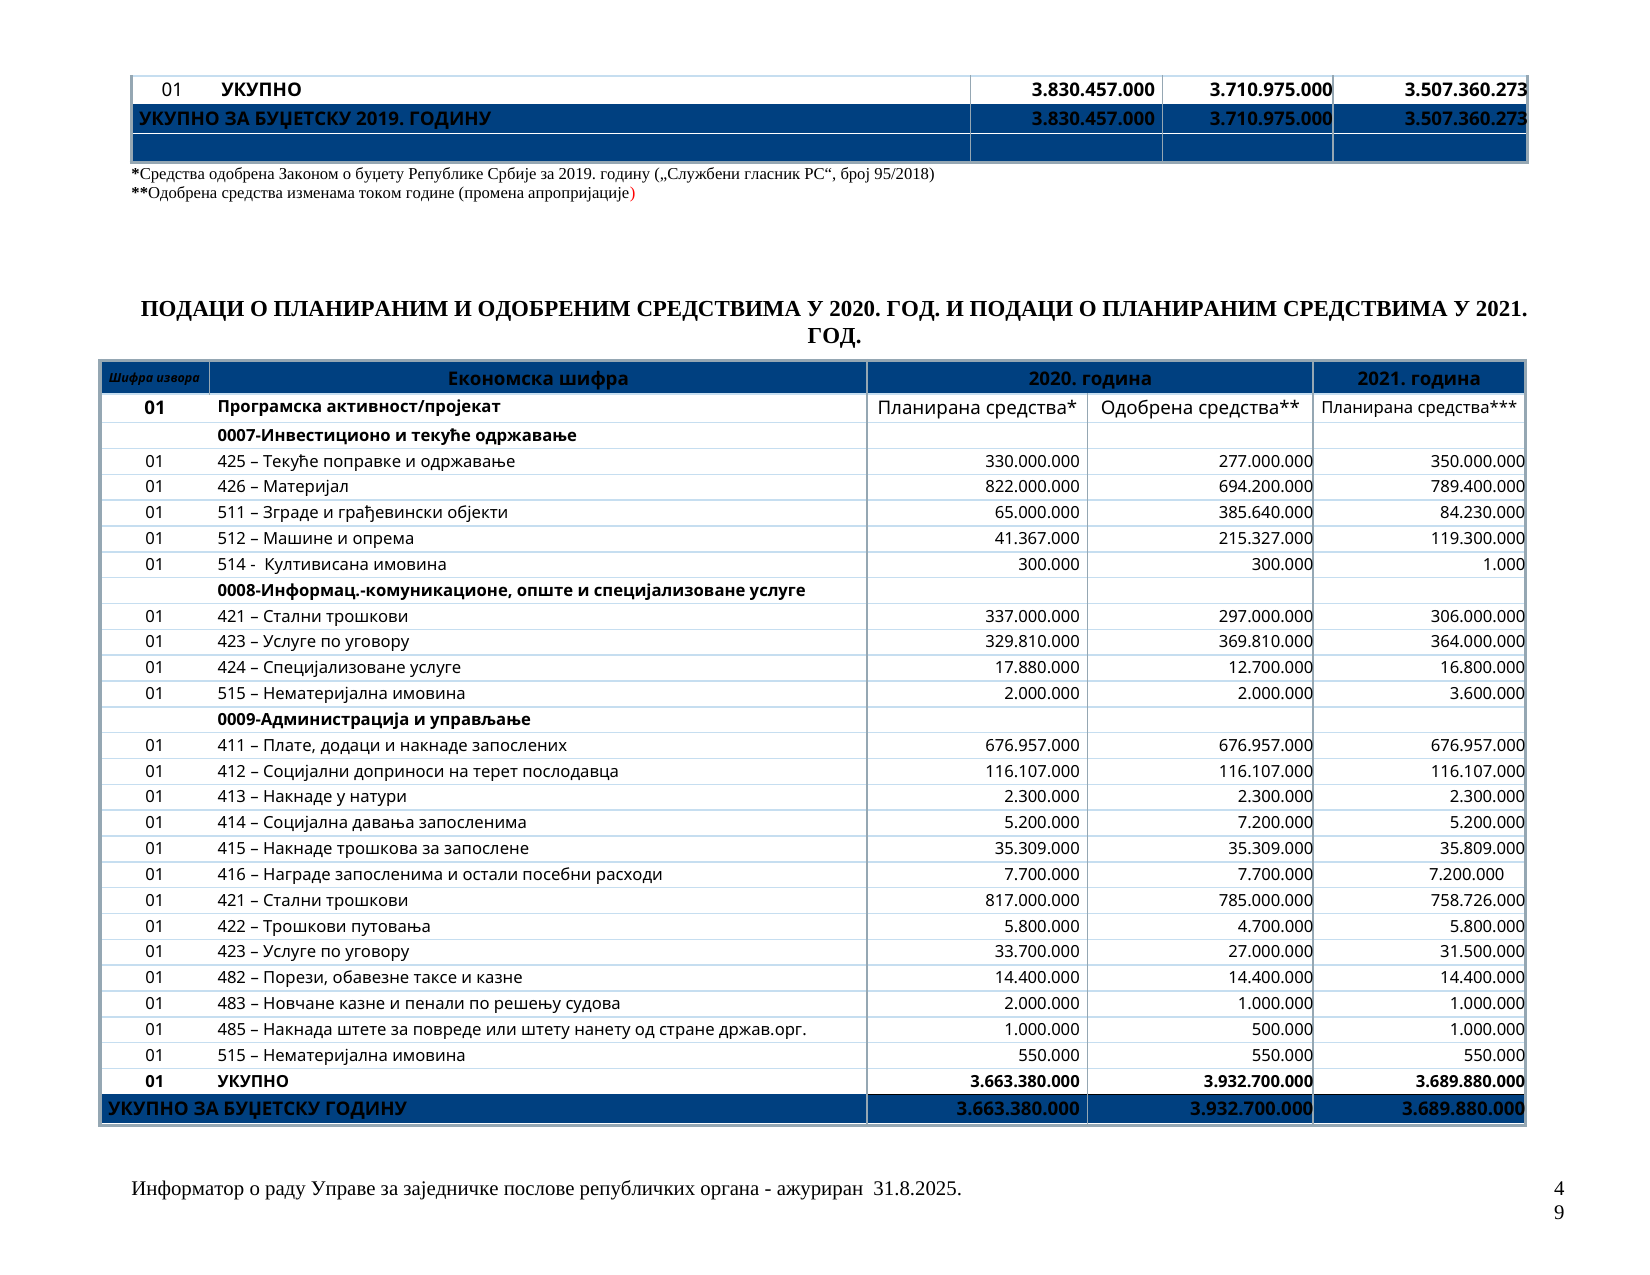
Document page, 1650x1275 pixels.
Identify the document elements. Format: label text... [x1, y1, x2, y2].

table_cell 01 [133, 77, 213, 104]
table_cell 297.000.000 [1088, 604, 1312, 628]
table_cell [868, 708, 1087, 732]
table_header Економска шифра [210, 362, 866, 393]
table_cell 2.300.000 [1088, 785, 1312, 809]
table_cell 511 – Зграде и грађевински објекти [210, 501, 866, 525]
table_cell 35.309.000 [1088, 837, 1312, 861]
table_cell 01 [102, 733, 209, 758]
text ПОДАЦИ О ПЛАНИРАНИМ И ОДОБРЕНИМ СРЕДСТВИМА У 2020. ГОД. И ПОДАЦИ О ПЛАНИРАНИМ СРЕДСТВИМА У 2021. ГОД. [112, 296, 1556, 348]
table_cell 421 – Стални трошкови [210, 604, 866, 628]
table_cell 306.000.000 [1314, 604, 1524, 628]
table_cell 01 [102, 785, 209, 809]
table_cell 300.000 [868, 553, 1087, 577]
table_cell [102, 578, 209, 603]
table_cell [1088, 423, 1312, 448]
table_cell 3.663.380.000 [868, 1095, 1087, 1123]
table_cell 330.000.000 [868, 449, 1087, 473]
table_cell 1.000 [1314, 553, 1524, 577]
table_cell 3.689.880.000 [1314, 1095, 1524, 1123]
table_cell 31.500.000 [1314, 940, 1524, 964]
table_cell 277.000.000 [1088, 449, 1312, 473]
table_cell 01 [102, 395, 209, 422]
table_cell 3.507.360.273 [1334, 104, 1526, 133]
table_cell 483 – Новчане казне и пенали по решењу судова [210, 992, 866, 1016]
table_cell 65.000.000 [868, 501, 1087, 525]
table_cell 411 – Плате, додаци и накнаде запослених [210, 733, 866, 758]
table_cell 01 [102, 553, 209, 577]
table_cell 515 – Нематеријална имовина [210, 682, 866, 706]
table_cell 3.663.380.000 [868, 1069, 1087, 1093]
table_cell 1.000.000 [868, 1018, 1087, 1042]
table_cell 2.300.000 [868, 785, 1087, 809]
table_cell [1314, 423, 1524, 448]
table_cell 01 [102, 501, 209, 525]
table_cell 413 – Накнаде у натури [210, 785, 866, 809]
table_cell 01 [102, 966, 209, 990]
table_cell 01 [102, 527, 209, 551]
table_cell [1088, 708, 1312, 732]
table_cell [868, 423, 1087, 448]
table_cell 14.400.000 [868, 966, 1087, 990]
table_cell 550.000 [1088, 1043, 1312, 1068]
table_cell 35.809.000 [1314, 837, 1524, 861]
table_cell 3.830.457.000 [971, 104, 1162, 133]
table_cell 5.800.000 [868, 914, 1087, 938]
table_cell 350.000.000 [1314, 449, 1524, 473]
table_cell 01 [102, 940, 209, 964]
table_cell 17.880.000 [868, 656, 1087, 680]
table_cell УКУПНО [210, 1069, 866, 1093]
table_cell 01 [102, 837, 209, 861]
table_cell 01 [102, 630, 209, 654]
table_header 2021. година [1314, 362, 1524, 393]
table_cell 485 – Накнада штете за повреде или штету нанету од стране држав.орг. [210, 1018, 866, 1042]
table_cell [868, 578, 1087, 603]
table_cell [1334, 134, 1526, 161]
table_cell 7.200.000 [1314, 863, 1524, 887]
table_cell 1.000.000 [1314, 992, 1524, 1016]
table_cell 01 [102, 811, 209, 835]
table_cell 3.507.360.273 [1334, 77, 1526, 104]
table_cell 14.400.000 [1314, 966, 1524, 990]
table_cell [1314, 578, 1524, 603]
table_cell 424 – Специјализоване услуге [210, 656, 866, 680]
table_cell [1314, 708, 1524, 732]
table_cell 415 – Накнаде трошкова за запослене [210, 837, 866, 861]
table_cell 785.000.000 [1088, 888, 1312, 913]
table_cell 515 – Нематеријална имовина [210, 1043, 866, 1068]
table_cell 16.800.000 [1314, 656, 1524, 680]
table_cell 14.400.000 [1088, 966, 1312, 990]
table_cell 3.932.700.000 [1088, 1095, 1312, 1123]
table_cell [1163, 134, 1332, 161]
table_cell 822.000.000 [868, 475, 1087, 499]
table_cell Програмска активност/пројекат [210, 395, 866, 422]
table_cell 01 [102, 1018, 209, 1042]
table_cell 7.700.000 [868, 863, 1087, 887]
table_cell 01 [102, 863, 209, 887]
table_cell 817.000.000 [868, 888, 1087, 913]
table_cell 2.000.000 [868, 682, 1087, 706]
table_cell УКУПНО [213, 77, 970, 104]
table_cell 0008-Информац.-комуникационе, опште и специјализоване услуге [210, 578, 866, 603]
table_cell 01 [102, 656, 209, 680]
table_cell 758.726.000 [1314, 888, 1524, 913]
table_cell [971, 134, 1162, 161]
table_cell 676.957.000 [1088, 733, 1312, 758]
table_cell 7.200.000 [1088, 811, 1312, 835]
table_cell 215.327.000 [1088, 527, 1312, 551]
table_cell 01 [102, 888, 209, 913]
table_cell 5.200.000 [1314, 811, 1524, 835]
table_cell 1.000.000 [1314, 1018, 1524, 1042]
table_cell 2.000.000 [868, 992, 1087, 1016]
table_cell 676.957.000 [1314, 733, 1524, 758]
table_cell 116.107.000 [1314, 759, 1524, 783]
table_cell 2.000.000 [1088, 682, 1312, 706]
table_cell 01 [102, 449, 209, 473]
table_cell 412 – Социјални доприноси на терет послодавца [210, 759, 866, 783]
table_cell [133, 134, 970, 161]
table_cell УКУПНО ЗА БУЏЕТСКУ ГОДИНУ [102, 1094, 866, 1123]
table_cell 116.107.000 [868, 759, 1087, 783]
table_cell 4.700.000 [1088, 914, 1312, 938]
table_cell 512 – Машине и опрема [210, 527, 866, 551]
table_cell 33.700.000 [868, 940, 1087, 964]
table_cell 385.640.000 [1088, 501, 1312, 525]
table_cell 500.000 [1088, 1018, 1312, 1042]
table_cell 01 [102, 914, 209, 938]
table_cell 2.300.000 [1314, 785, 1524, 809]
table_cell 3.600.000 [1314, 682, 1524, 706]
table_cell 01 [102, 682, 209, 706]
table_cell 364.000.000 [1314, 630, 1524, 654]
table_cell 550.000 [868, 1043, 1087, 1068]
table_cell 3.710.975.000 [1163, 77, 1332, 104]
table_cell [1088, 578, 1312, 603]
table_cell 12.700.000 [1088, 656, 1312, 680]
table_cell 01 [102, 475, 209, 499]
table_cell 116.107.000 [1088, 759, 1312, 783]
table_cell 01 [102, 1069, 209, 1093]
table_header Шифра извора [102, 362, 209, 393]
table_cell 369.810.000 [1088, 630, 1312, 654]
table_cell Одобрена средства** [1088, 395, 1312, 422]
table_cell 1.000.000 [1088, 992, 1312, 1016]
table_cell 3.932.700.000 [1088, 1069, 1312, 1093]
table_cell УКУПНО ЗА БУЏЕТСКУ 2019. ГОДИНУ [133, 104, 970, 133]
table_cell 337.000.000 [868, 604, 1087, 628]
table_cell 676.957.000 [868, 733, 1087, 758]
table_cell 01 [102, 992, 209, 1016]
table_cell [102, 423, 209, 448]
table_cell 0007-Инвестиционо и текуће одржавање [210, 423, 866, 448]
table_cell 35.309.000 [868, 837, 1087, 861]
table_cell 300.000 [1088, 553, 1312, 577]
table_cell 482 – Порези, обавезне таксе и казне [210, 966, 866, 990]
text **Одобрена средства изменама током године (промена апропријације) [131, 183, 1556, 202]
table_cell 41.367.000 [868, 527, 1087, 551]
table_cell 3.689.880.000 [1314, 1069, 1524, 1093]
table_cell 01 [102, 1043, 209, 1068]
table_cell 7.700.000 [1088, 863, 1312, 887]
table_cell 422 – Трошкови путовања [210, 914, 866, 938]
table_cell 329.810.000 [868, 630, 1087, 654]
table_cell 550.000 [1314, 1043, 1524, 1068]
table_cell [102, 708, 209, 732]
table_cell 119.300.000 [1314, 527, 1524, 551]
table_cell Планирана средства*** [1314, 395, 1524, 422]
table_cell 421 – Стални трошкови [210, 888, 866, 913]
table_cell 3.830.457.000 [971, 77, 1162, 104]
table_cell 414 – Социјална давања запосленима [210, 811, 866, 835]
table_cell 426 – Материјал [210, 475, 866, 499]
table_cell 694.200.000 [1088, 475, 1312, 499]
table_header 2020. година [868, 362, 1312, 393]
table_cell Планирана средства* [868, 395, 1087, 422]
text *Средства одобрена Законом о буџету Републике Србије за 2019. годину („Службени гласник РС“, број 95/2018) [131, 164, 1556, 183]
table_cell 514 - Култивисана имовина [210, 553, 866, 577]
table_cell 5.200.000 [868, 811, 1087, 835]
table_cell 789.400.000 [1314, 475, 1524, 499]
table_cell 27.000.000 [1088, 940, 1312, 964]
table_cell 84.230.000 [1314, 501, 1524, 525]
table_cell 5.800.000 [1314, 914, 1524, 938]
table_cell 425 – Текуће поправке и одржавање [210, 449, 866, 473]
table_cell 0009-Администрација и управљање [210, 708, 866, 732]
table_cell 423 – Услуге по уговору [210, 940, 866, 964]
table_cell 416 – Награде запосленима и остали посебни расходи [210, 863, 866, 887]
table_cell 3.710.975.000 [1163, 104, 1332, 133]
table_cell 01 [102, 759, 209, 783]
table_cell 423 – Услуге по уговору [210, 630, 866, 654]
table_cell 01 [102, 604, 209, 628]
